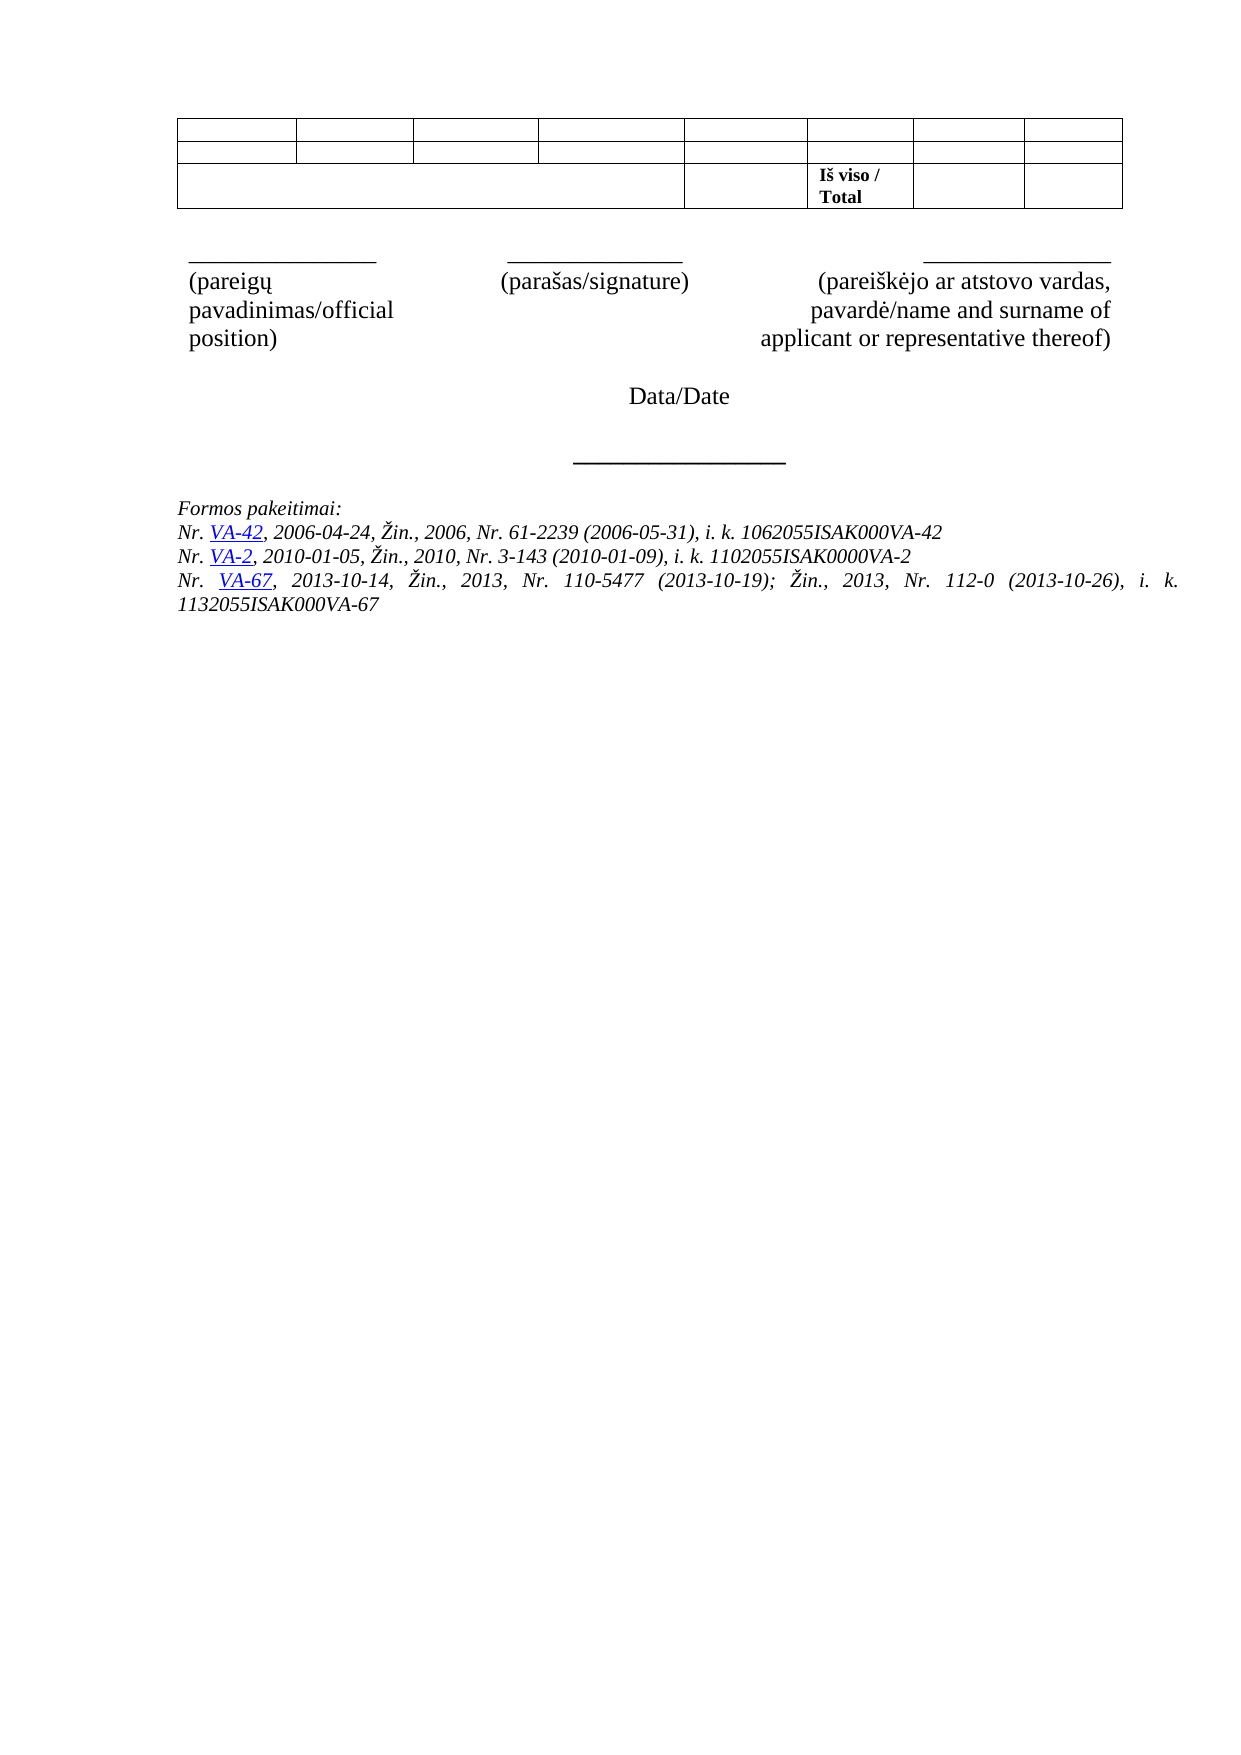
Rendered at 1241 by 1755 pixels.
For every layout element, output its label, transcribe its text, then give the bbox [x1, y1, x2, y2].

table_cell [178, 119, 296, 141]
table_cell [539, 119, 684, 141]
text Nr. VA-67, 2013-10-14, Žin., 2013, Nr. 110-5477 (2013-10-19); Žin., 2013, Nr. 112-0 (2013-10-26), i. k. 1132055ISAK000VA-67 [177, 568, 1181, 616]
table_header ______________ (parašas/signature) [464, 237, 726, 352]
table_header _______________ (pareigų pavadinimas/official position) [177, 237, 463, 352]
table_cell [414, 119, 538, 141]
table_cell [297, 119, 413, 141]
table_cell [297, 164, 413, 207]
table_cell [914, 119, 1024, 141]
table_cell [1025, 119, 1122, 141]
text Formos pakeitimai: [177, 496, 1181, 520]
table_cell [914, 164, 1024, 207]
table_cell Iš viso / Total [808, 164, 913, 207]
text _________________ [177, 438, 1181, 467]
table_cell [685, 164, 807, 207]
table_cell [297, 142, 413, 163]
table_cell [413, 164, 538, 207]
table_cell [1025, 142, 1122, 163]
table_cell [178, 164, 297, 207]
table_cell [685, 142, 807, 163]
table_cell [808, 142, 913, 163]
text Nr. VA-42, 2006-04-24, Žin., 2006, Nr. 61-2239 (2006-05-31), i. k. 1062055ISAK000VA-42 [177, 520, 1181, 544]
table_cell [1025, 164, 1122, 207]
table_cell [178, 142, 296, 163]
table_cell [808, 119, 913, 141]
text Data/Date [177, 381, 1181, 410]
table_cell [538, 164, 684, 207]
table_cell [539, 142, 684, 163]
table_cell [914, 142, 1024, 163]
table_cell [414, 142, 538, 163]
table_header _______________ (pareiškėjo ar atstovo vardas, pavardė/name and surname of applicant or representative thereof) [726, 237, 1122, 352]
text Nr. VA-2, 2010-01-05, Žin., 2010, Nr. 3-143 (2010-01-09), i. k. 1102055ISAK0000VA-2 [177, 544, 1181, 568]
table_cell [685, 119, 807, 141]
